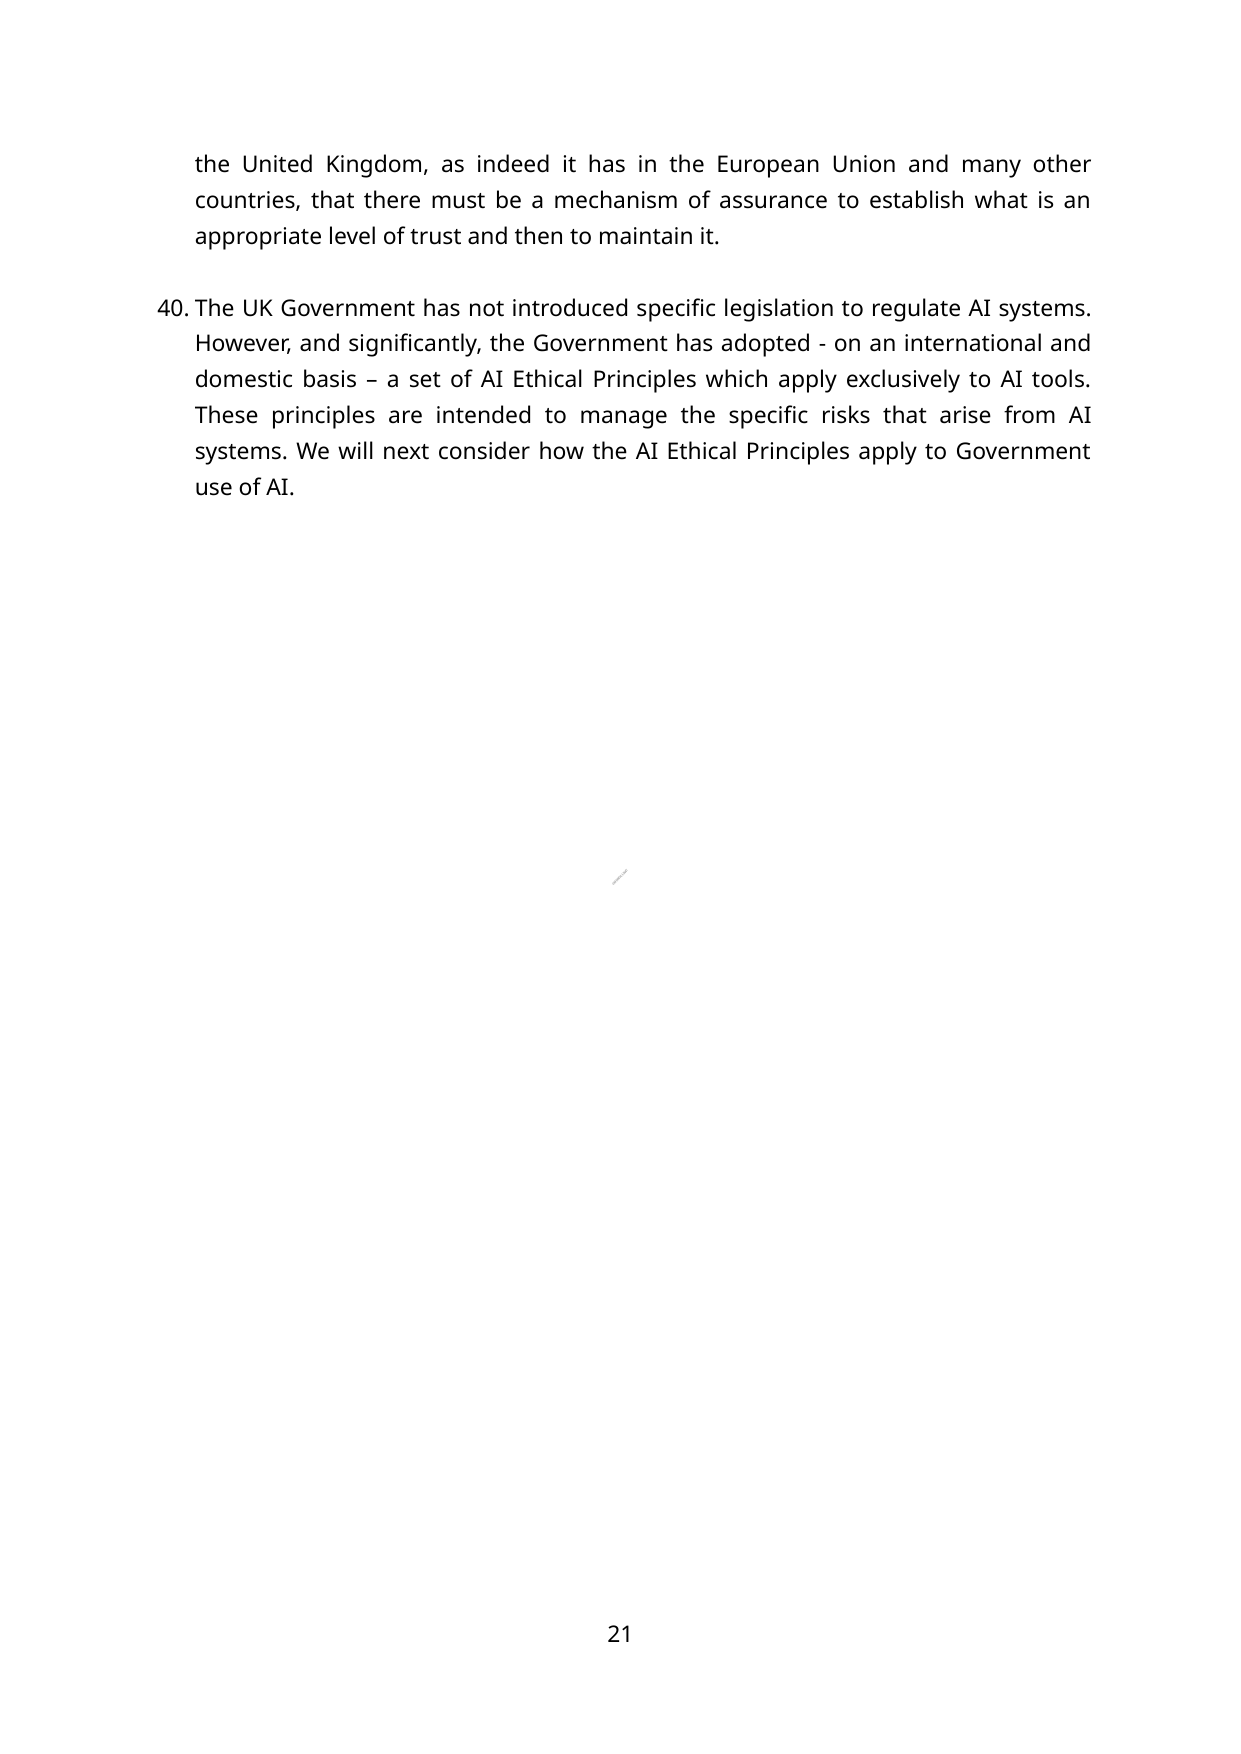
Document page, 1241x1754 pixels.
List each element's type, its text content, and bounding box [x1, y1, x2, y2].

list The UK Government has not introduced specific legislation to regulate AI systems. However, and significantly, the Government has adopted - on an international and domestic basis – a set of AI Ethical Principles which apply exclusively to AI tools. These principles are intended to manage the specific risks that arise from AI systems. We will next consider how the AI Ethical Principles apply to Government use of AI. [157, 291, 1092, 502]
list the United Kingdom, as indeed it has in the European Union and many other countries, that there must be a mechanism of assurance to establish what is an appropriate level of trust and then to maintain it. [157, 148, 1092, 251]
